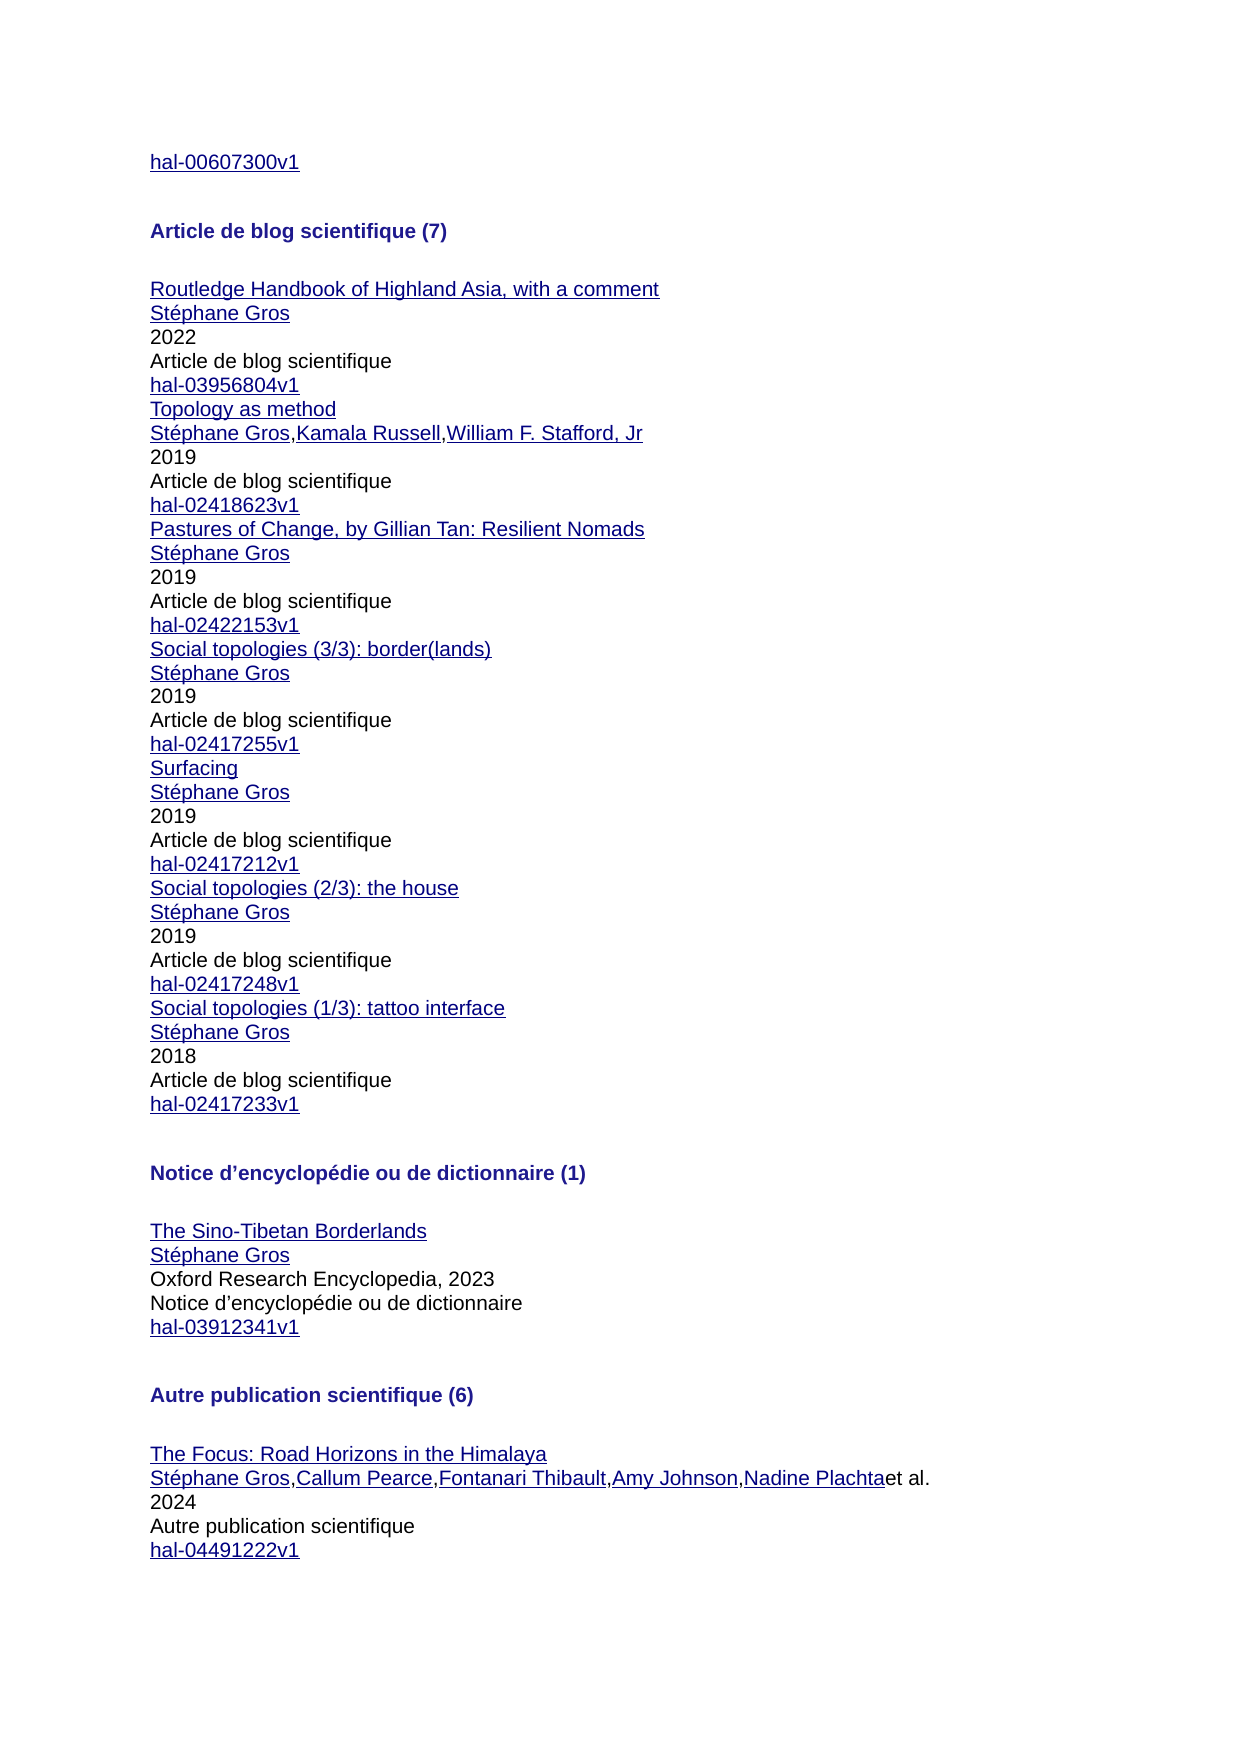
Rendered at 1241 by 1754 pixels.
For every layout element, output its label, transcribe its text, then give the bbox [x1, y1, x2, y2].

table_cell Social topologies (2/3): the house Stéphane Gros 2019 Article de blog scientifique hal-02417248v1 [150, 876, 1090, 996]
table_header The Focus: Road Horizons in the Himalaya Stéphane Gros,Callum Pearce,Fontanari Thibault,Amy Johnson,Nadine Plachtaet al. 2024 Autre publication scientifique hal-04491222v1 [150, 1442, 1090, 1561]
table_cell Pastures of Change, by Gillian Tan: Resilient Nomads Stéphane Gros 2019 Article de blog scientifique hal-02422153v1 [150, 517, 1090, 636]
table_cell Social topologies (1/3): tattoo interface Stéphane Gros 2018 Article de blog scientifique hal-02417233v1 [150, 996, 1090, 1116]
table_cell Surfacing Stéphane Gros 2019 Article de blog scientifique hal-02417212v1 [150, 756, 1090, 876]
table_header Routledge Handbook of Highland Asia, with a comment Stéphane Gros 2022 Article de blog scientifique hal-03956804v1 [150, 277, 1090, 397]
subtitle Notice d’encyclopédie ou de dictionnaire (1) [150, 1160, 1090, 1184]
table_header The Sino-Tibetan Borderlands Stéphane Gros Oxford Research Encyclopedia, 2023 Notice d’encyclopédie ou de dictionnaire hal-03912341v1 [150, 1219, 1090, 1338]
table_cell Social topologies (3/3): border(lands) Stéphane Gros 2019 Article de blog scientifique hal-02417255v1 [150, 636, 1090, 756]
table_cell hal-00607300v1 [150, 150, 1090, 174]
table_cell Topology as method Stéphane Gros,Kamala Russell,William F. Stafford, Jr 2019 Article de blog scientifique hal-02418623v1 [150, 397, 1090, 517]
subtitle Autre publication scientifique (6) [150, 1383, 1090, 1407]
subtitle Article de blog scientifique (7) [150, 219, 1090, 243]
